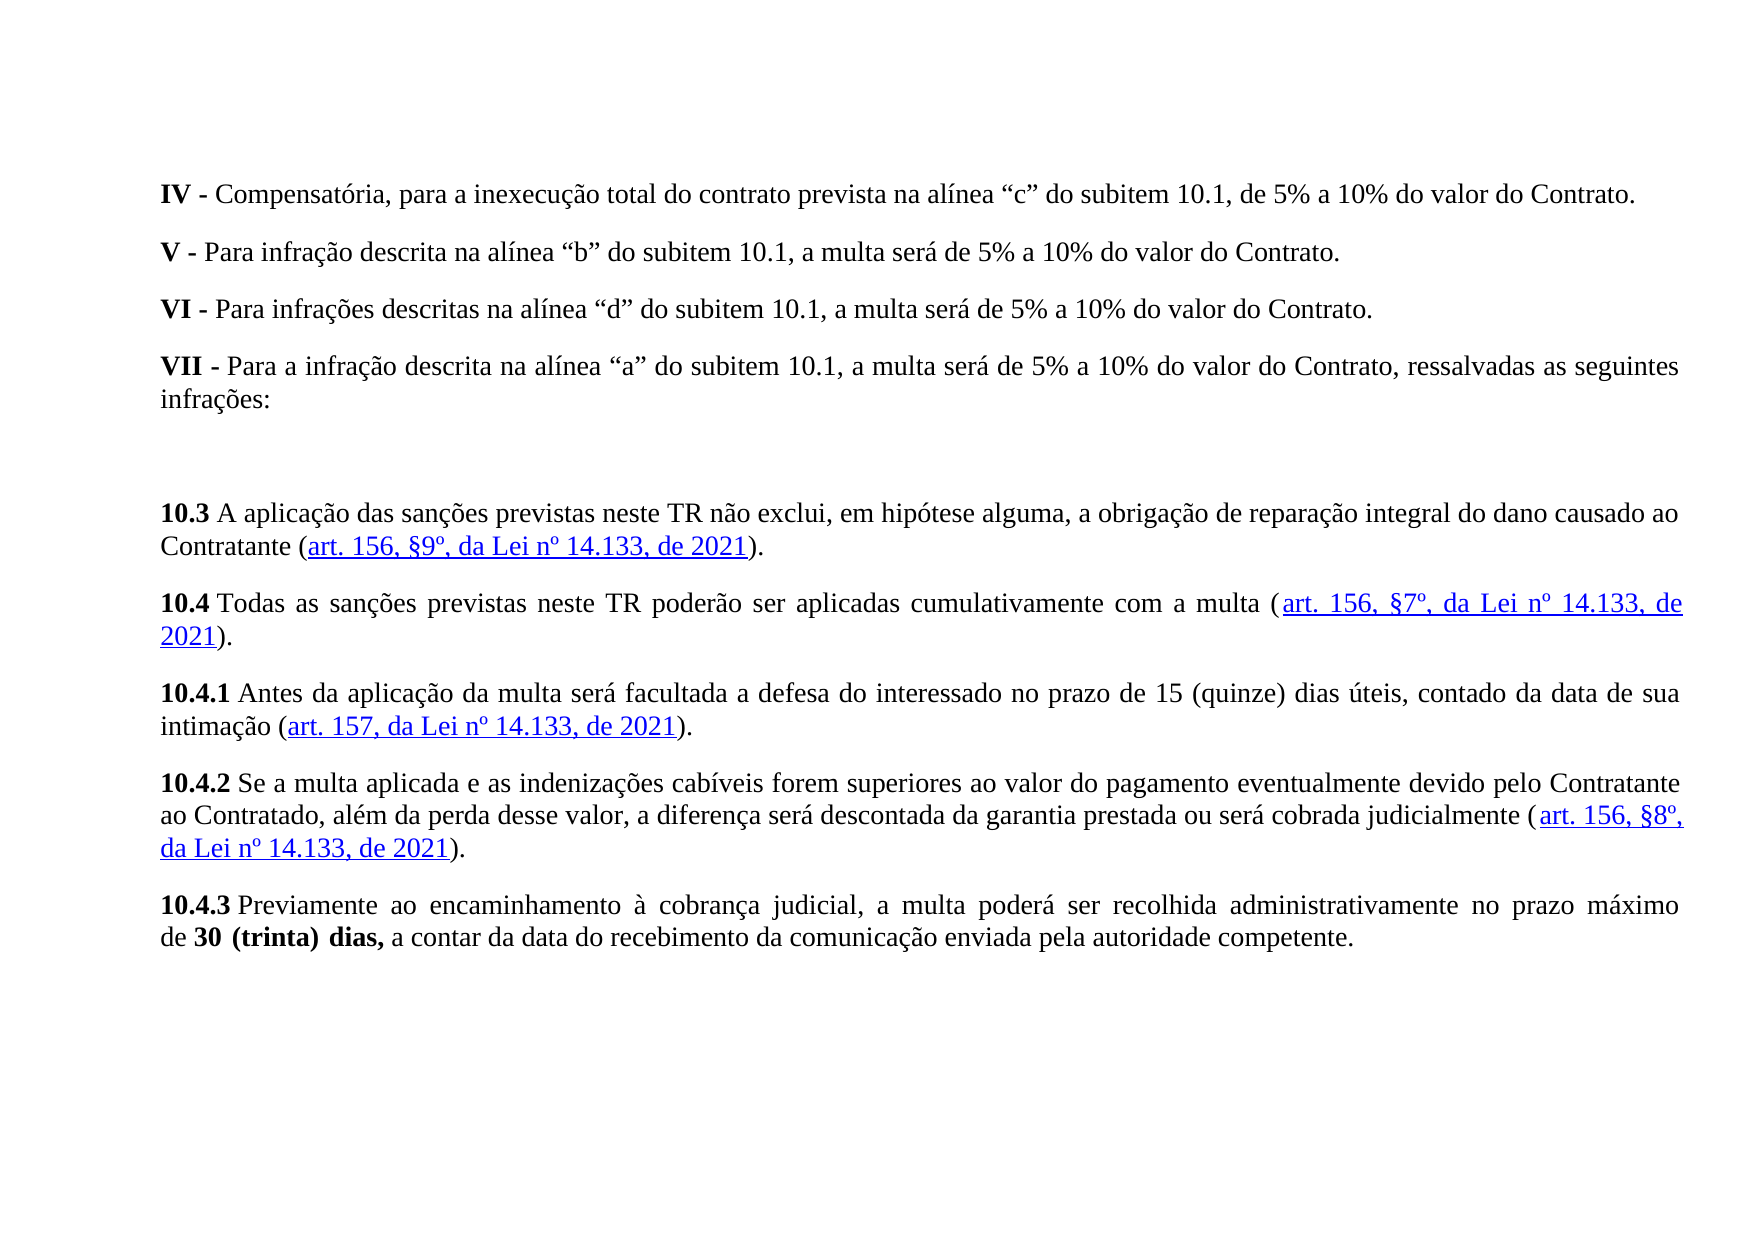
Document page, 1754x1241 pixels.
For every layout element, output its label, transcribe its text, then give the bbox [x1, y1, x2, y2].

text V - Para infração descrita na alínea “b” do subitem 10.1, a multa será de 5% a 10% do valor do Contrato. [160, 234, 1683, 267]
text 10.4 Todas as sanções previstas neste TR poderão ser aplicadas cumulativamente com a multa (art. 156, §7º, da Lei nº 14.133, de 2021). [160, 586, 1683, 651]
text 10.4.2 Se a multa aplicada e as indenizações cabíveis forem superiores ao valor do pagamento eventualmente devido pelo Contratante ao Contratado, além da perda desse valor, a diferença será descontada da garantia prestada ou será cobrada judicialmente (art. 156, §8º, da Lei nº 14.133, de 2021). [160, 766, 1683, 863]
text 10.3 A aplicação das sanções previstas neste TR não exclui, em hipótese alguma, a obrigação de reparação integral do dano causado ao Contratante (art. 156, §9º, da Lei nº 14.133, de 2021). [160, 497, 1683, 561]
text 10.4.3 Previamente ao encaminhamento à cobrança judicial, a multa poderá ser recolhida administrativamente no prazo máximo de 30 (trinta) dias, a contar da data do recebimento da comunicação enviada pela autoridade competente. [160, 888, 1683, 953]
text VII - Para a infração descrita na alínea “a” do subitem 10.1, a multa será de 5% a 10% do valor do Contrato, ressalvadas as seguintes infrações: [160, 349, 1683, 414]
text VI - Para infrações descritas na alínea “d” do subitem 10.1, a multa será de 5% a 10% do valor do Contrato. [160, 292, 1683, 324]
text 10.4.1 Antes da aplicação da multa será facultada a defesa do interessado no prazo de 15 (quinze) dias úteis, contado da data de sua intimação (art. 157, da Lei nº 14.133, de 2021). [160, 676, 1683, 741]
text IV - Compensatória, para a inexecução total do contrato prevista na alínea “c” do subitem 10.1, de 5% a 10% do valor do Contrato. [160, 177, 1683, 209]
